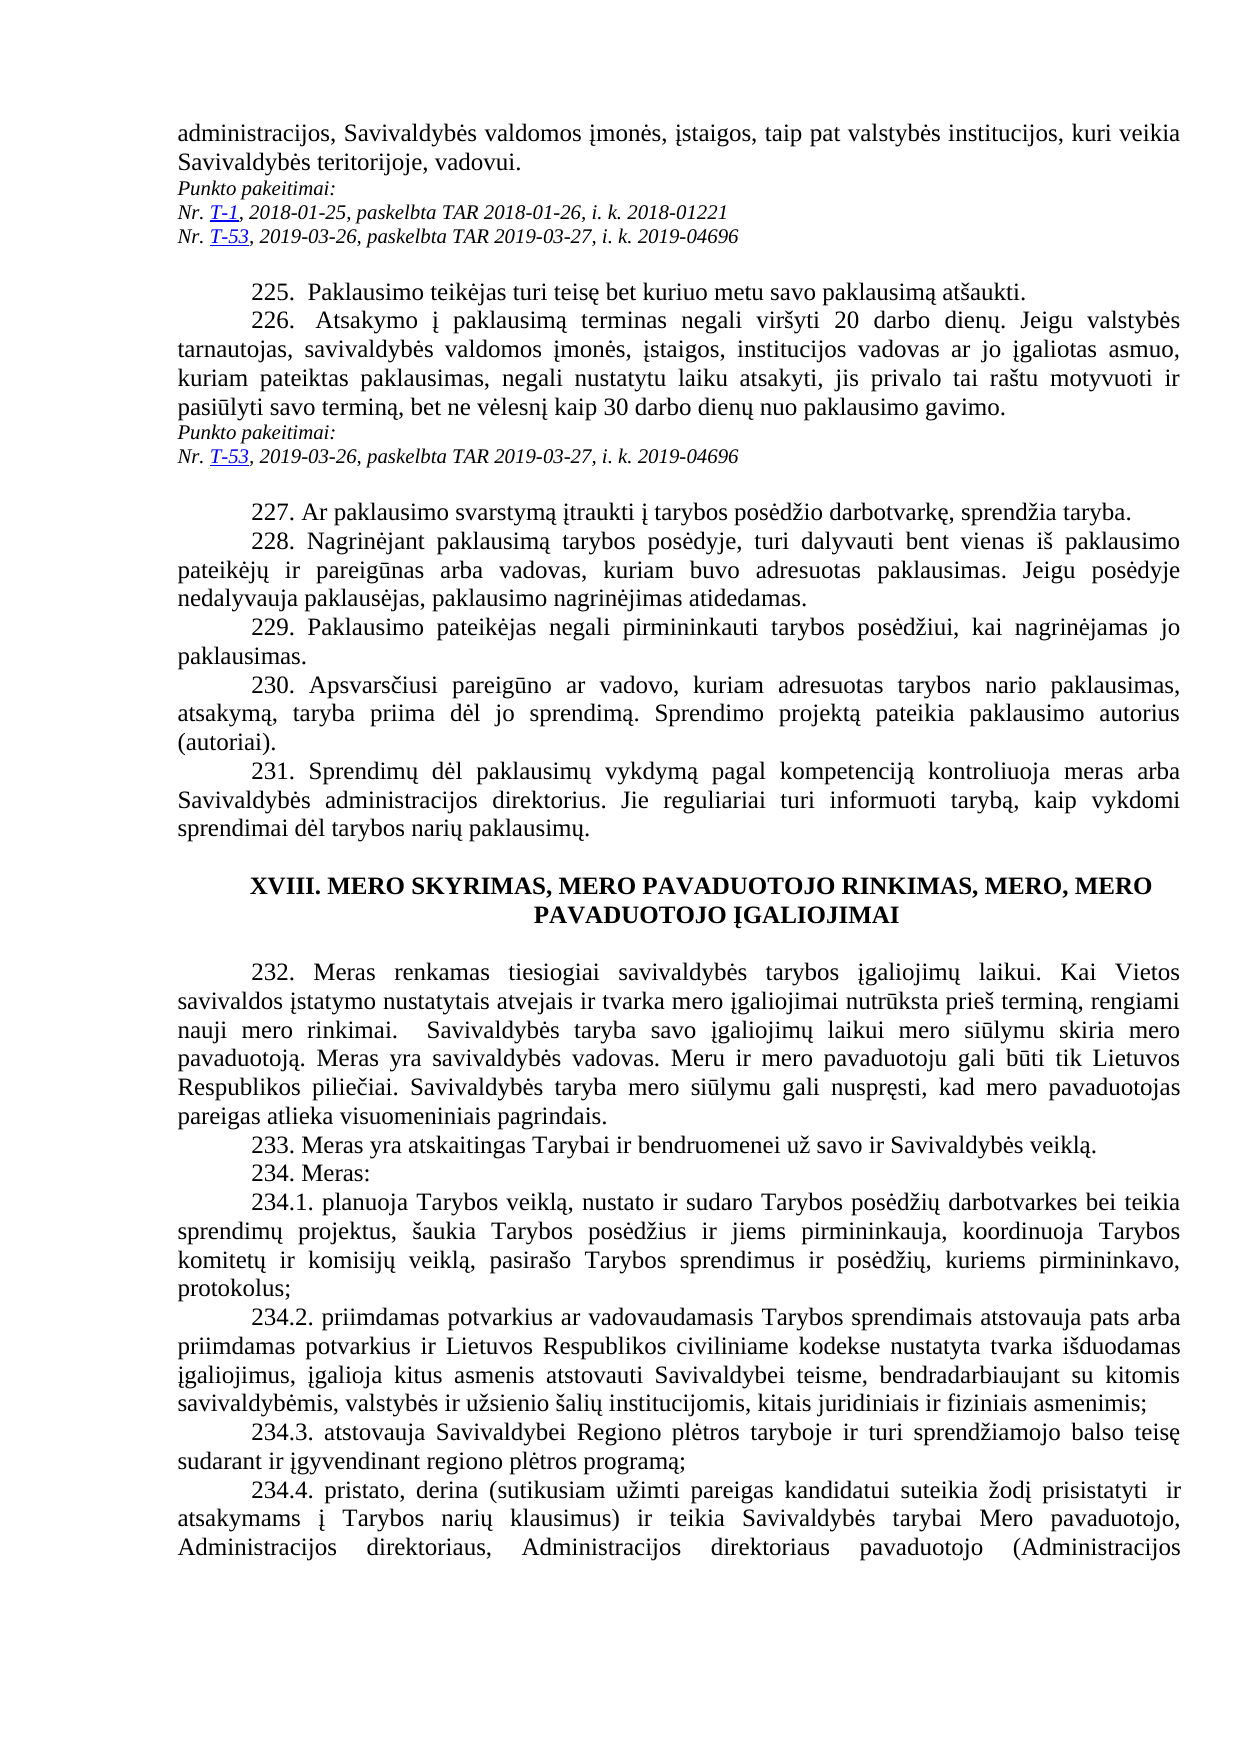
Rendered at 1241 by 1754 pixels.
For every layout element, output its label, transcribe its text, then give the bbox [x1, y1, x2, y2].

text 232. Meras renkamas tiesiogiai savivaldybės tarybos įgaliojimų laikui. Kai Vietos savivaldos įstatymo nustatytais atvejais ir tvarka mero įgaliojimai nutrūksta prieš terminą, rengiami nauji mero rinkimai. Savivaldybės taryba savo įgaliojimų laikui mero siūlymu skiria mero pavaduotoją. Meras yra savivaldybės vadovas. Meru ir mero pavaduotoju gali būti tik Lietuvos Respublikos piliečiai. Savivaldybės taryba mero siūlymu gali nuspręsti, kad mero pavaduotojas pareigas atlieka visuomeniniais pagrindais. [177, 957, 1181, 1130]
text 234. Meras: [177, 1158, 1181, 1187]
text 234.4. pristato, derina (sutikusiam užimti pareigas kandidatui suteikia žodį prisistatyti ir atsakymams į Tarybos narių klausimus) ir teikia Savivaldybės tarybai Mero pavaduotojo, Administracijos direktoriaus, Administracijos direktoriaus pavaduotojo (Administracijos [177, 1475, 1181, 1561]
text 230. Apsvarsčiusi pareigūno ar vadovo, kuriam adresuotas tarybos nario paklausimas, atsakymą, taryba priima dėl jo sprendimą. Sprendimo projektą pateikia paklausimo autorius (autoriai). [177, 670, 1181, 756]
text 234.2. priimdamas potvarkius ar vadovaudamasis Tarybos sprendimais atstovauja pats arba priimdamas potvarkius ir Lietuvos Respublikos civiliniame kodekse nustatyta tvarka išduodamas įgaliojimus, įgalioja kitus asmenis atstovauti Savivaldybei teisme, bendradarbiaujant su kitomis savivaldybėmis, valstybės ir užsienio šalių institucijomis, kitais juridiniais ir fiziniais asmenimis; [177, 1302, 1181, 1417]
text 234.3. atstovauja Savivaldybei Regiono plėtros taryboje ir turi sprendžiamojo balso teisę sudarant ir įgyvendinant regiono plėtros programą; [177, 1417, 1181, 1475]
text 226. Atsakymo į paklausimą terminas negali viršyti 20 darbo dienų. Jeigu valstybės tarnautojas, savivaldybės valdomos įmonės, įstaigos, institucijos vadovas ar jo įgaliotas asmuo, kuriam pateiktas paklausimas, negali nustatytu laiku atsakyti, jis privalo tai raštu motyvuoti ir pasiūlyti savo terminą, bet ne vėlesnį kaip 30 darbo dienų nuo paklausimo gavimo. [177, 305, 1181, 420]
text 225. Paklausimo teikėjas turi teisę bet kuriuo metu savo paklausimą atšaukti. [177, 277, 1181, 305]
text 234.1. planuoja Tarybos veiklą, nustato ir sudaro Tarybos posėdžių darbotvarkes bei teikia sprendimų projektus, šaukia Tarybos posėdžius ir jiems pirmininkauja, koordinuoja Tarybos komitetų ir komisijų veiklą, pasirašo Tarybos sprendimus ir posėdžių, kuriems pirmininkavo, protokolus; [177, 1187, 1181, 1302]
text Punkto pakeitimai: [177, 176, 1181, 200]
text XVIII. MERO SKYRIMAS, MERO PAVADUOTOJO RINKIMAS, MERO, MERO PAVADUOTOJO ĮGALIOJIMAI [221, 871, 1181, 928]
text 231. Sprendimų dėl paklausimų vykdymą pagal kompetenciją kontroliuoja meras arba Savivaldybės administracijos direktorius. Jie reguliariai turi informuoti tarybą, kaip vykdomi sprendimai dėl tarybos narių paklausimų. [177, 756, 1181, 842]
text Nr. T-1, 2018-01-25, paskelbta TAR 2018-01-26, i. k. 2018-01221 [177, 200, 1181, 224]
text Nr. T-53, 2019-03-26, paskelbta TAR 2019-03-27, i. k. 2019-04696 [177, 224, 1181, 248]
text 227. Ar paklausimo svarstymą įtraukti į tarybos posėdžio darbotvarkę, sprendžia taryba. [177, 497, 1181, 526]
text 228. Nagrinėjant paklausimą tarybos posėdyje, turi dalyvauti bent vienas iš paklausimo pateikėjų ir pareigūnas arba vadovas, kuriam buvo adresuotas paklausimas. Jeigu posėdyje nedalyvauja paklausėjas, paklausimo nagrinėjimas atidedamas. [177, 526, 1181, 612]
text 233. Meras yra atskaitingas Tarybai ir bendruomenei už savo ir Savivaldybės veiklą. [177, 1130, 1181, 1158]
text administracijos, Savivaldybės valdomos įmonės, įstaigos, taip pat valstybės institucijos, kuri veikia Savivaldybės teritorijoje, vadovui. [177, 118, 1181, 176]
text 229. Paklausimo pateikėjas negali pirmininkauti tarybos posėdžiui, kai nagrinėjamas jo paklausimas. [177, 612, 1181, 670]
text Punkto pakeitimai: [177, 420, 1181, 444]
text Nr. T-53, 2019-03-26, paskelbta TAR 2019-03-27, i. k. 2019-04696 [177, 444, 1181, 468]
